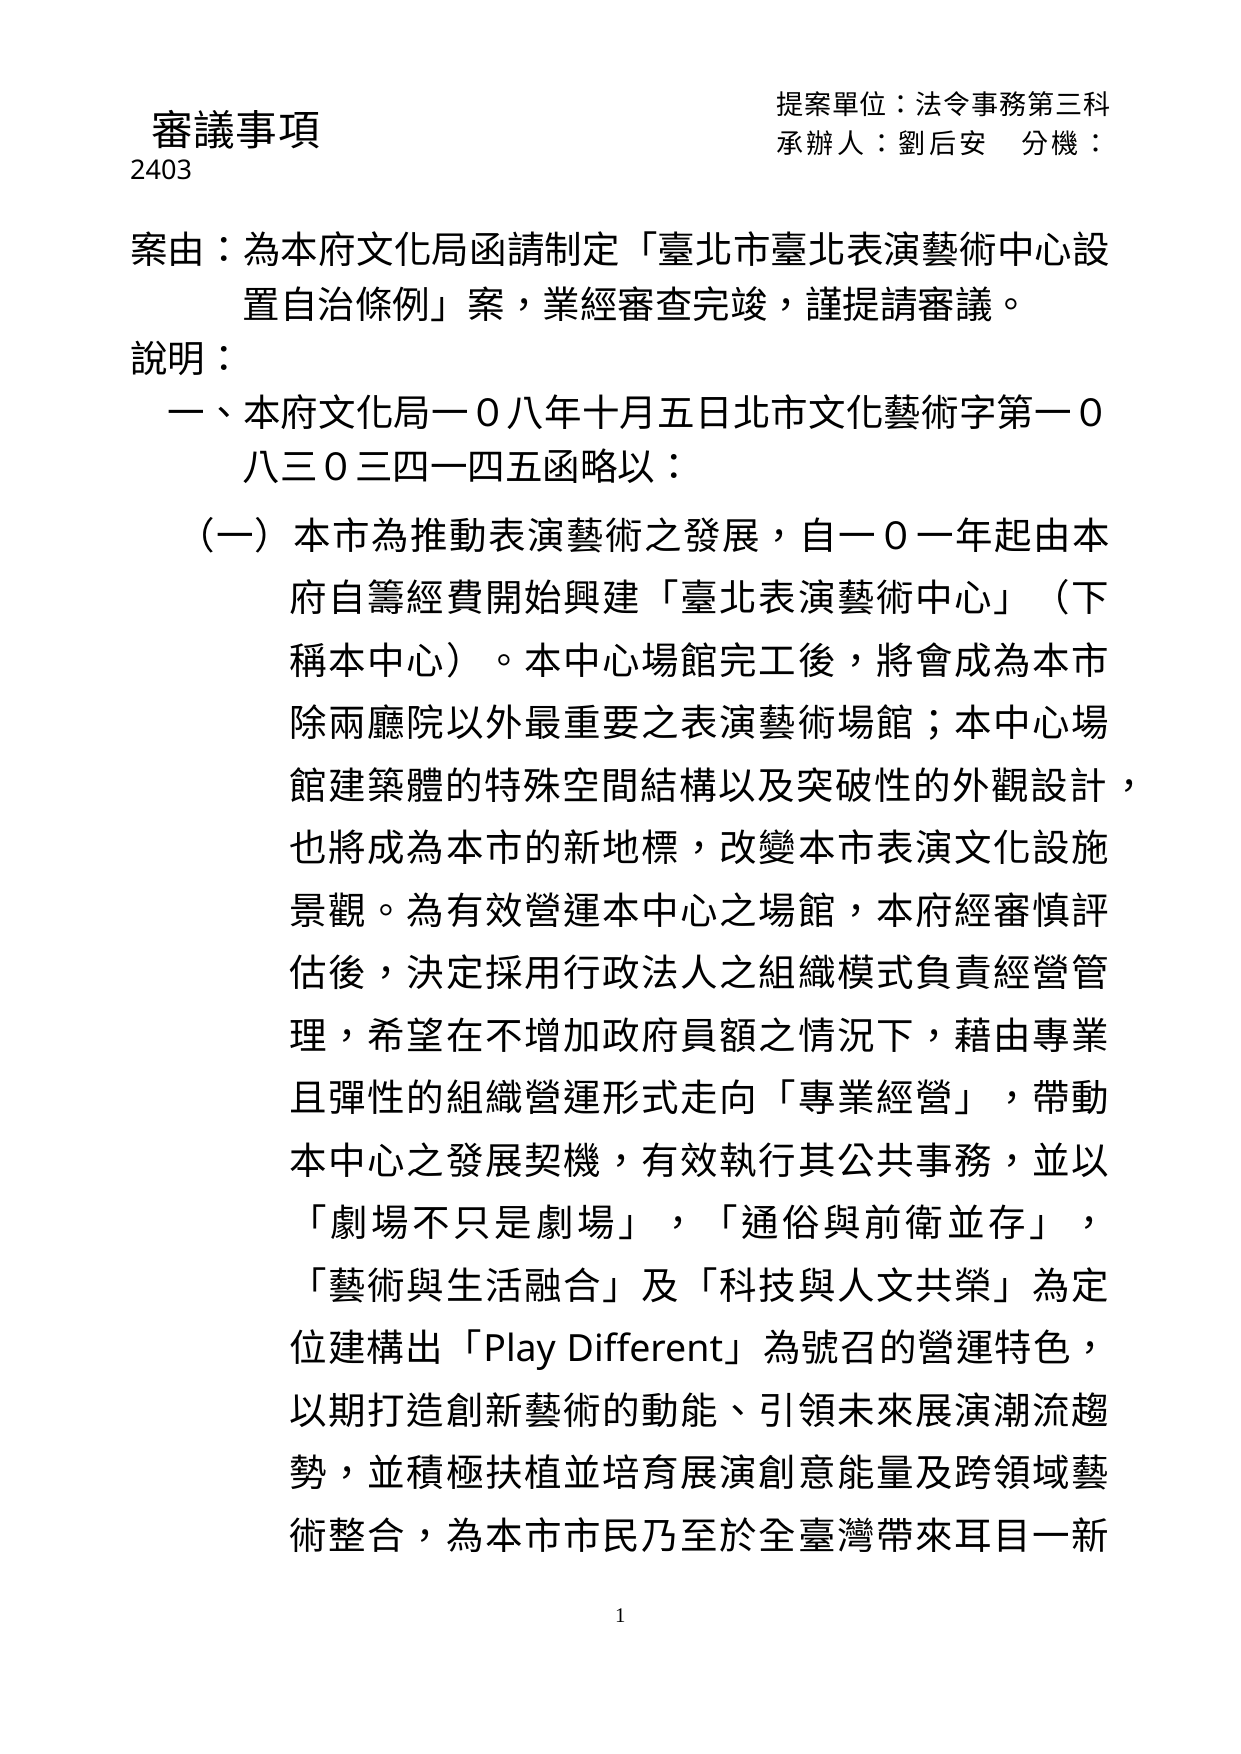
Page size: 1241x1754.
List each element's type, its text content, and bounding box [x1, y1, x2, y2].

text 說明： [130, 329, 1110, 383]
text （一）本市為推動表演藝術之發展，自一０一年起由本府自籌經費開始興建「臺北表演藝術中心」（下稱本中心）。本中心場館完工後，將會成為本市除兩廳院以外最重要之表演藝術場館；本中心場館建築體的特殊空間結構以及突破性的外觀設計，也將成為本市的新地標，改變本市表演文化設施景觀。為有效營運本中心之場館，本府經審慎評估後，決定採用行政法人之組織模式負責經營管理，希望在不增加政府員額之情況下，藉由專業且彈性的組織營運形式走向「專業經營」，帶動本中心之發展契機，有效執行其公共事務，並以「劇場不只是劇場」，「通俗與前衛並存」，「藝術與生活融合」及「科技與人文共榮」為定位建構出「Play Different」為號召的營運特色，以期打造創新藝術的動能、引領未來展演潮流趨勢，並積極扶植並培育展演創意能量及跨領域藝術整合，為本市市民乃至於全臺灣帶來耳目一新的劇場新體驗。準此，爰制定「臺北市臺北表演藝術中心設置自治條例」（以下簡稱本自治條例）草案。 [177, 491, 1110, 1554]
text 案由：為本府文化局函請制定「臺北市臺北表演藝術中心設置自治條例」案，業經審查完竣，謹提請審議。 [130, 221, 1110, 329]
text 審議事項 提案單位：法令事務第三科 承辦人：劉后安 分機：2403 [130, 96, 1110, 221]
text 一、本府文化局一０八年十月五日北市文化藝術字第一０八三０三四一四五函略以： [167, 383, 1110, 491]
